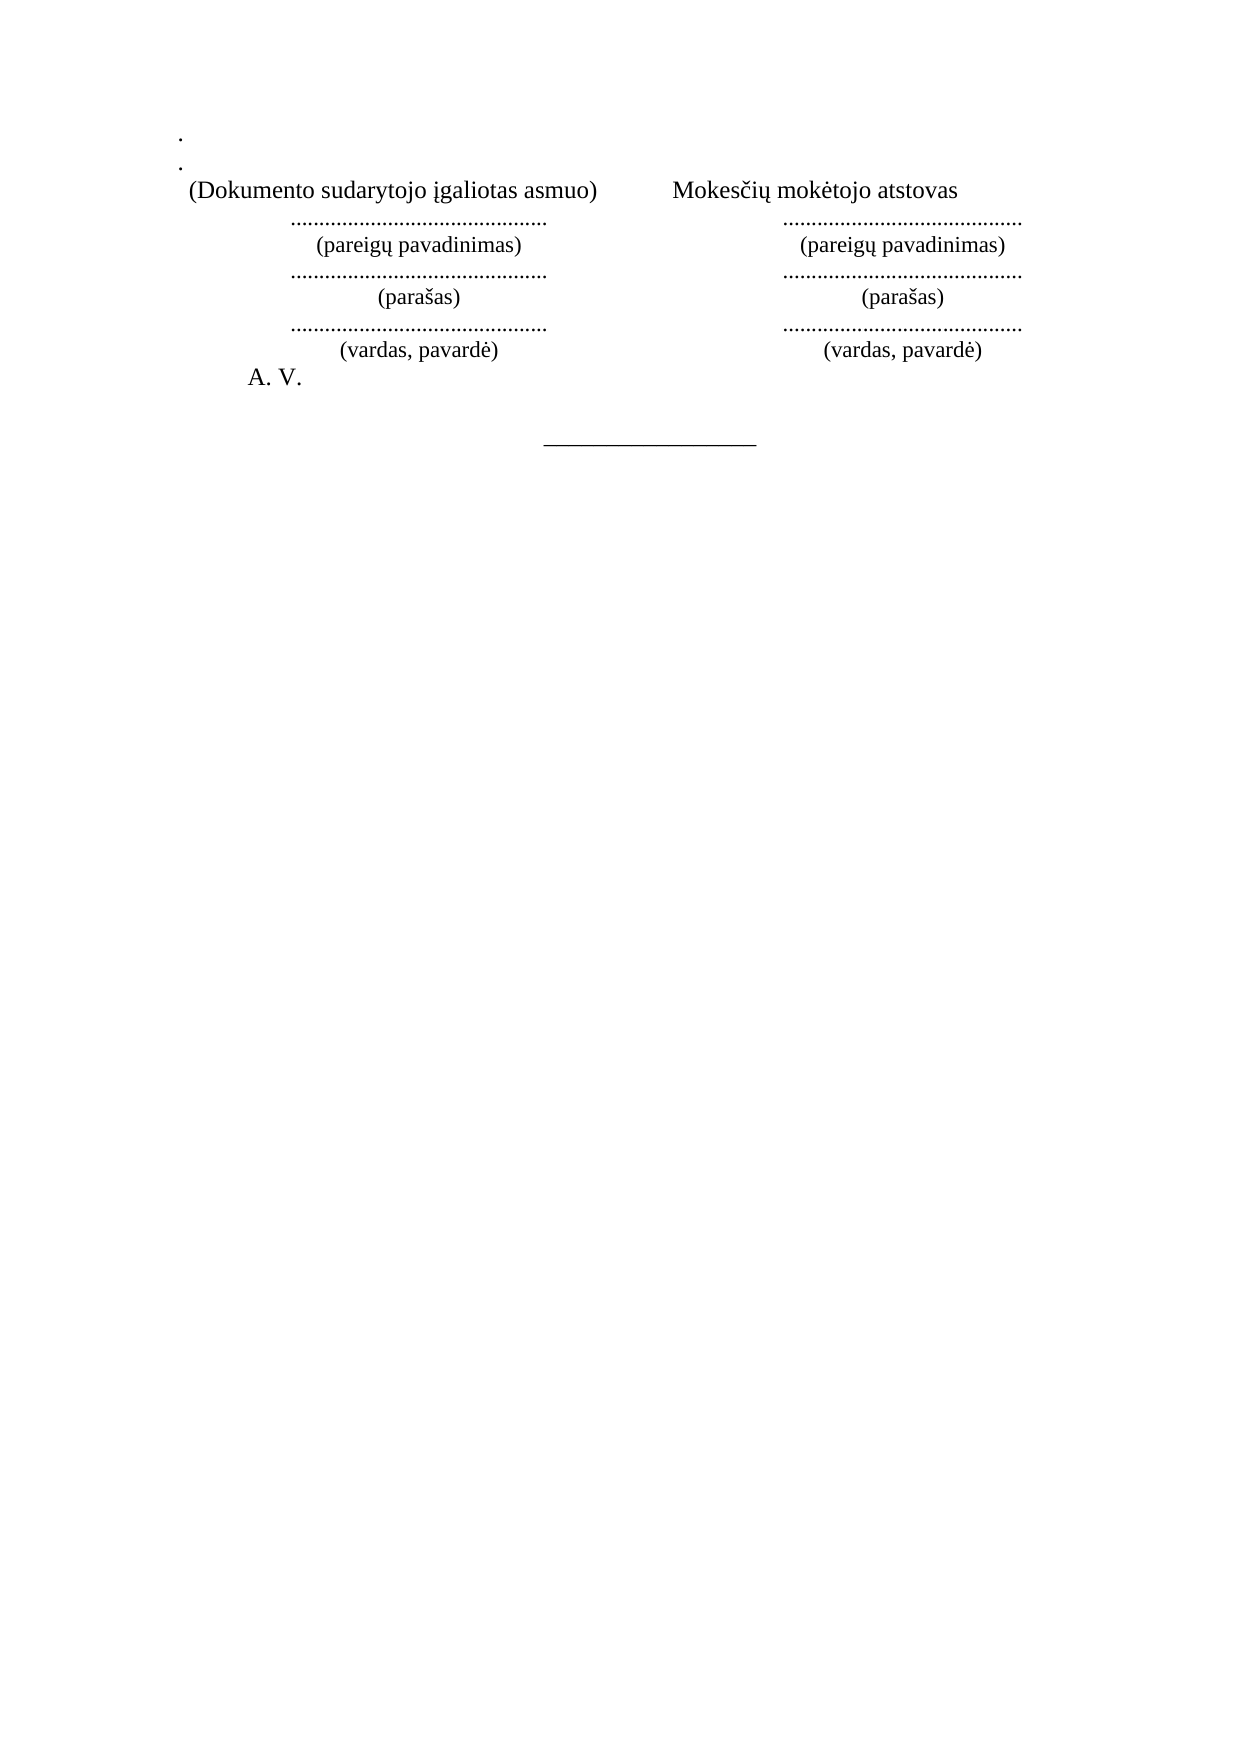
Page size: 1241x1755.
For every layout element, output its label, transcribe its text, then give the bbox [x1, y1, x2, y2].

table_cell .......................................... (pareigų pavadinimas) [661, 204, 1144, 257]
table_cell .......................................... (vardas, pavardė) [661, 310, 1144, 362]
table_cell ............................................. (parašas) [177, 257, 661, 310]
table_cell .......................................... (parašas) [661, 257, 1144, 310]
table_header Mokesčių mokėtojo atstovas [661, 176, 1144, 204]
table_cell ............................................. (vardas, pavardė) [177, 310, 661, 362]
table_header (Dokumento sudarytojo įgaliotas asmuo) [177, 176, 661, 204]
table_cell [661, 363, 1144, 391]
text . [177, 118, 871, 147]
text . [177, 147, 871, 176]
text _________________ [177, 420, 1122, 449]
table_cell ............................................. (pareigų pavadinimas) [177, 204, 661, 257]
table_cell A. V. [177, 363, 661, 391]
